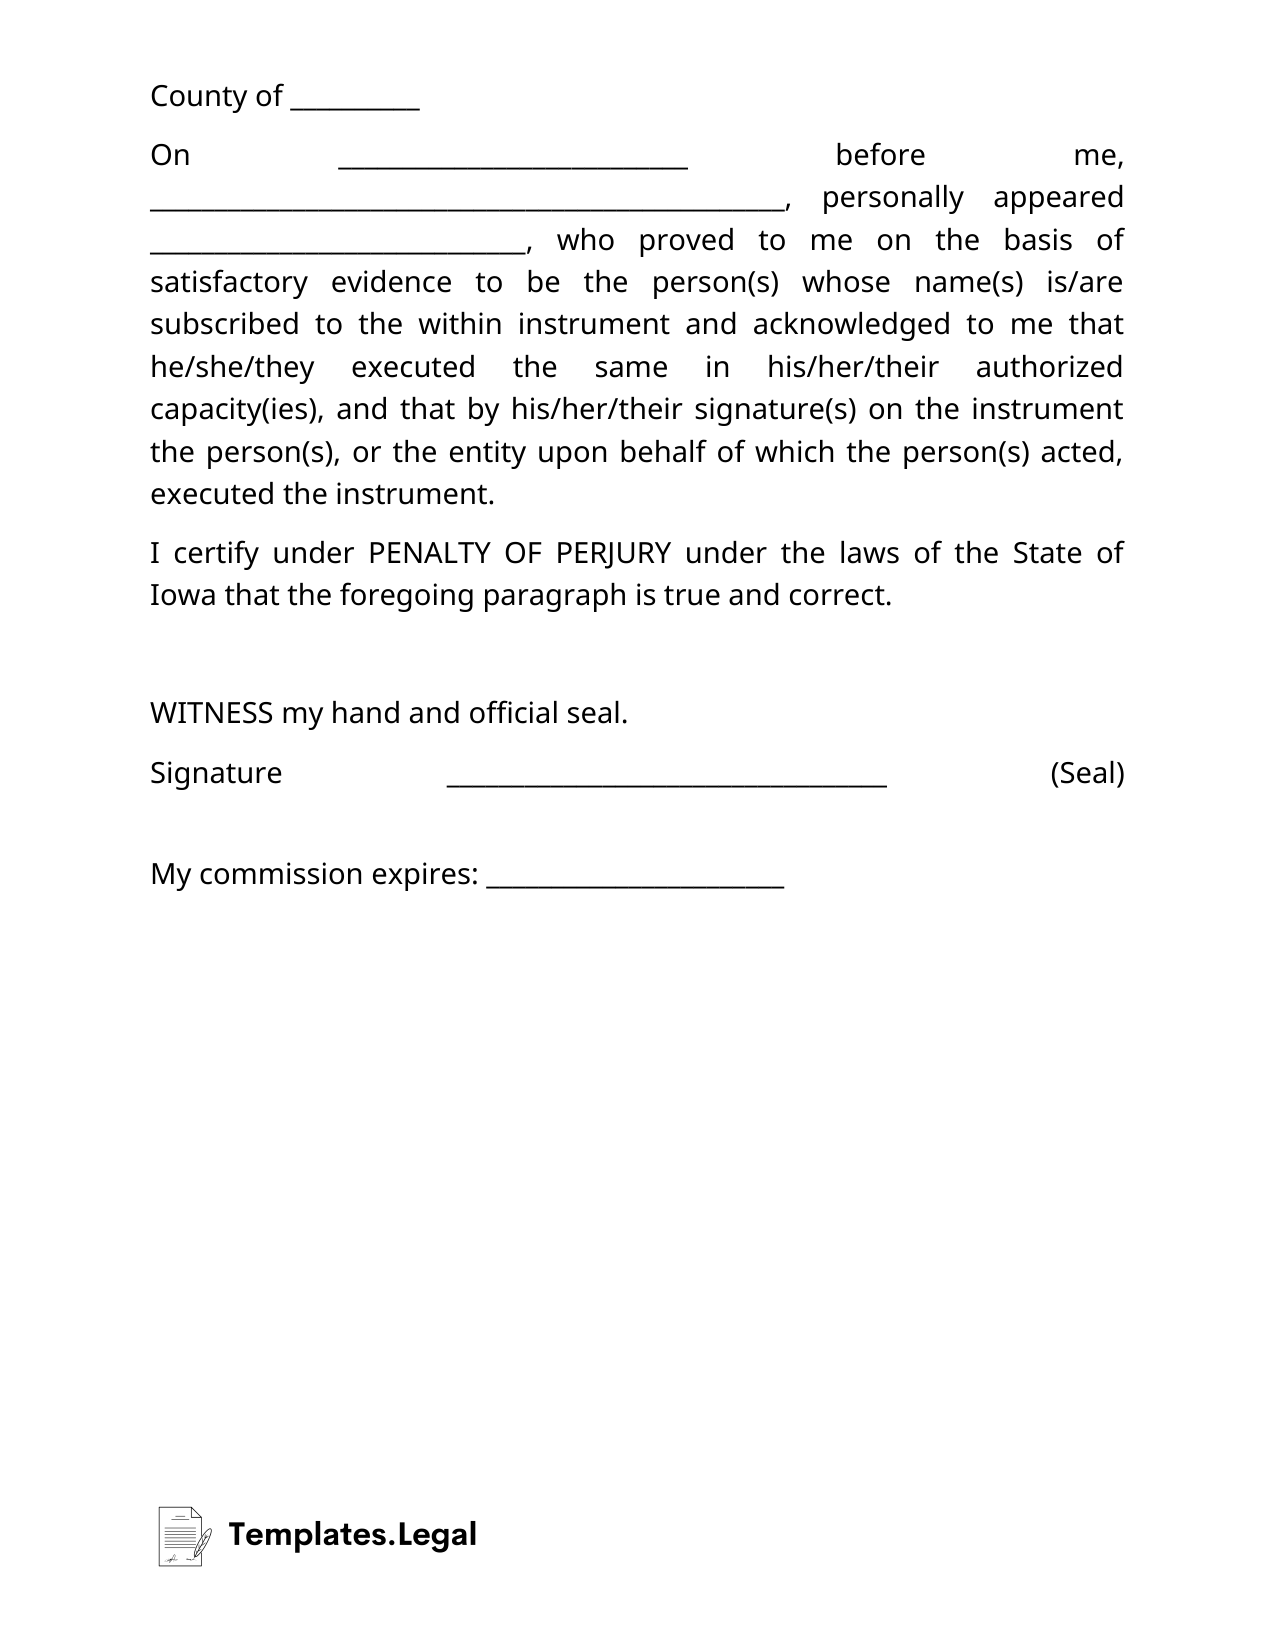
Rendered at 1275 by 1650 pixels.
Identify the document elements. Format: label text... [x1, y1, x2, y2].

text On ___________________________ before me, _________________________________________________, personally appeared _____________________________, who proved to me on the basis of satisfactory evidence to be the person(s) whose name(s) is/are subscribed to the within instrument and acknowledged to me that he/she/they executed the same in his/her/their authorized capacity(ies), and that by his/her/their signature(s) on the instrument the person(s), or the entity upon behalf of which the person(s) acted, executed the instrument. [150, 134, 1125, 513]
text My commission expires: _______________________ [150, 853, 1125, 893]
text County of __________ [150, 75, 1125, 115]
text Signature __________________________________ (Seal) [150, 752, 1125, 834]
text WITNESS my hand and official seal. [150, 693, 1125, 732]
text I certify under PENALTY OF PERJURY under the laws of the State of Iowa that the foregoing paragraph is true and correct. [150, 532, 1125, 614]
